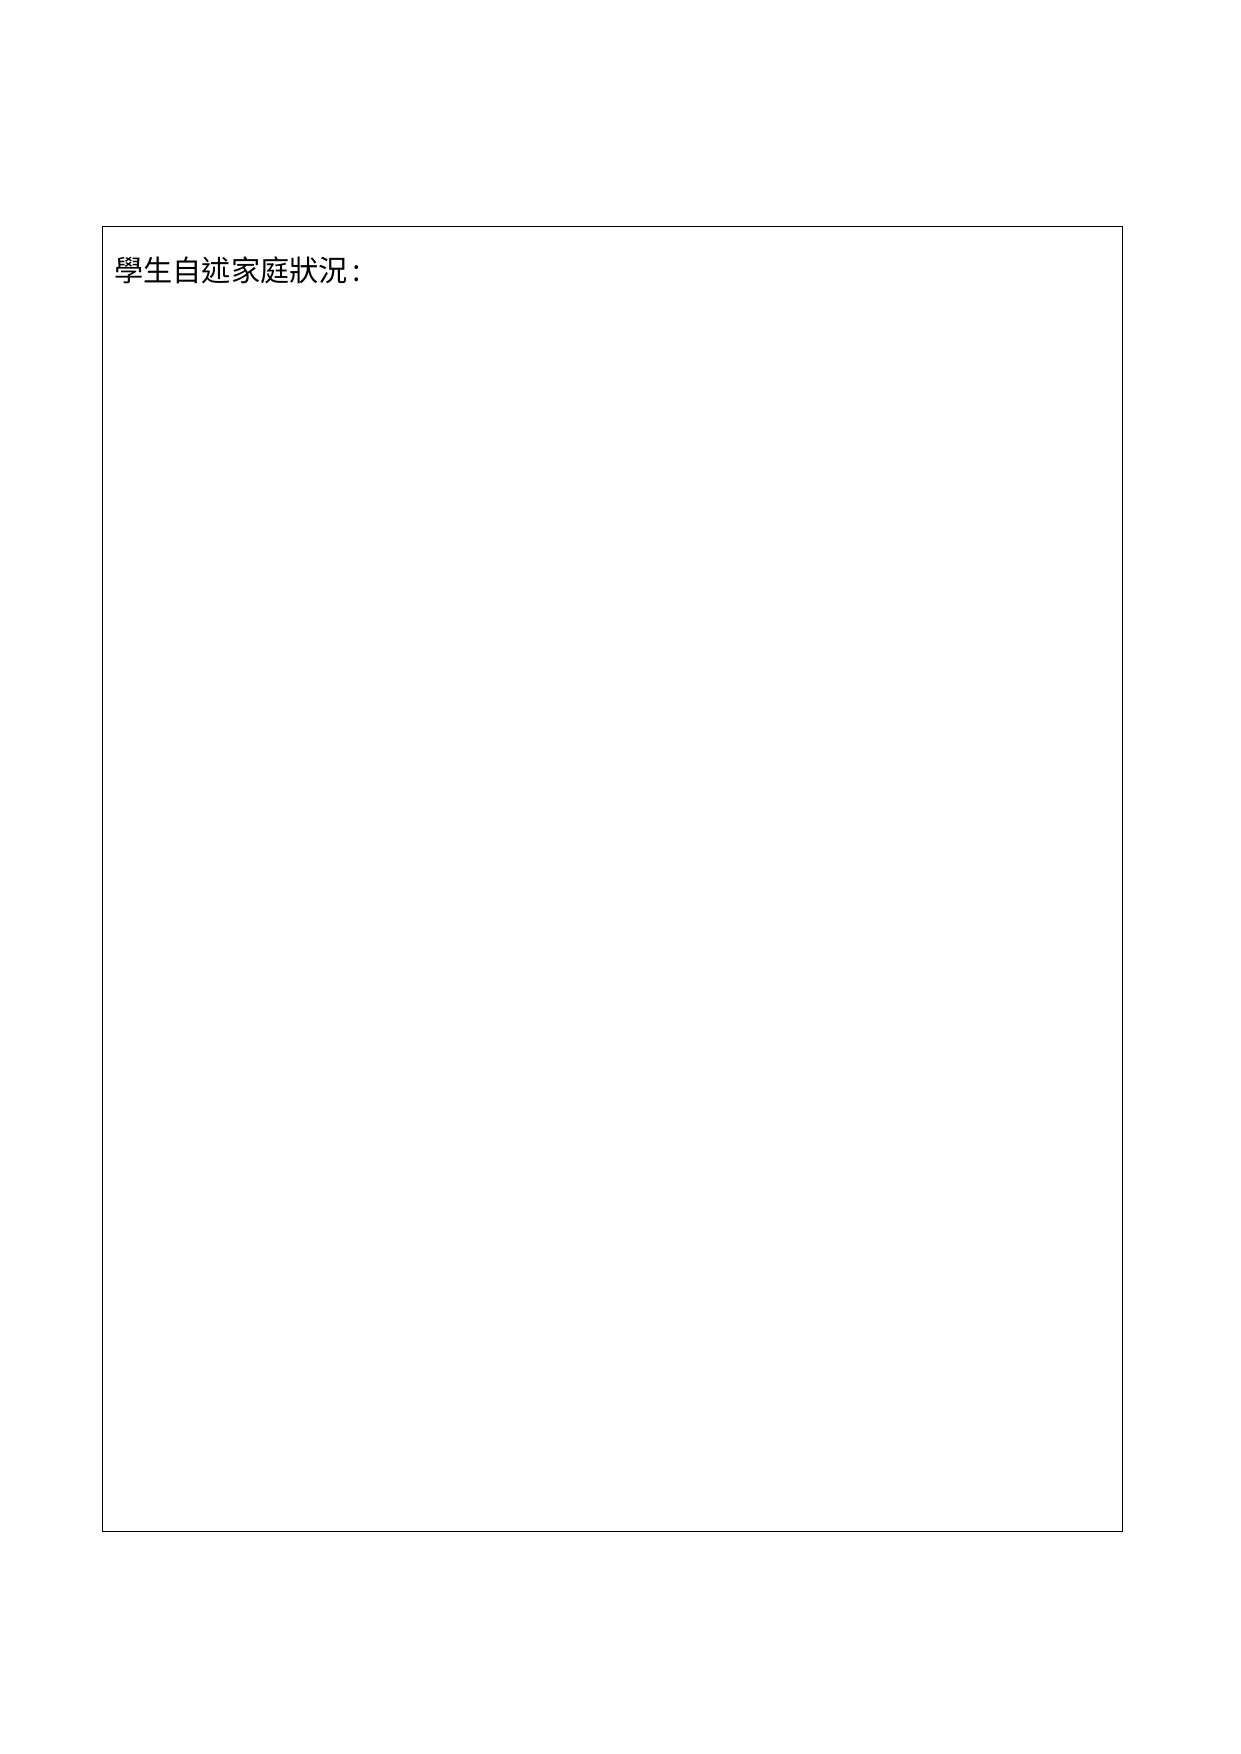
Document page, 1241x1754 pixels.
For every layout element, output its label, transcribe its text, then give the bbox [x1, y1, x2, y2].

table_cell [103, 466, 1122, 526]
table_cell [103, 1175, 1122, 1234]
table_cell [103, 289, 1122, 348]
table_cell [103, 1293, 1122, 1368]
table_cell [103, 644, 1122, 703]
table_header 學生自述家庭狀況: [103, 227, 1122, 289]
table_cell [103, 762, 1122, 821]
table_cell [103, 1368, 1122, 1531]
table_cell [103, 703, 1122, 762]
table_cell [103, 585, 1122, 644]
table_cell [103, 1234, 1122, 1293]
table_cell [103, 821, 1122, 880]
table_cell [103, 998, 1122, 1057]
table_cell [103, 1116, 1122, 1175]
table_cell [103, 408, 1122, 466]
table_cell [103, 1057, 1122, 1116]
table_cell [103, 880, 1122, 939]
table_cell [103, 939, 1122, 998]
table_cell [103, 526, 1122, 584]
table_cell [103, 348, 1122, 407]
